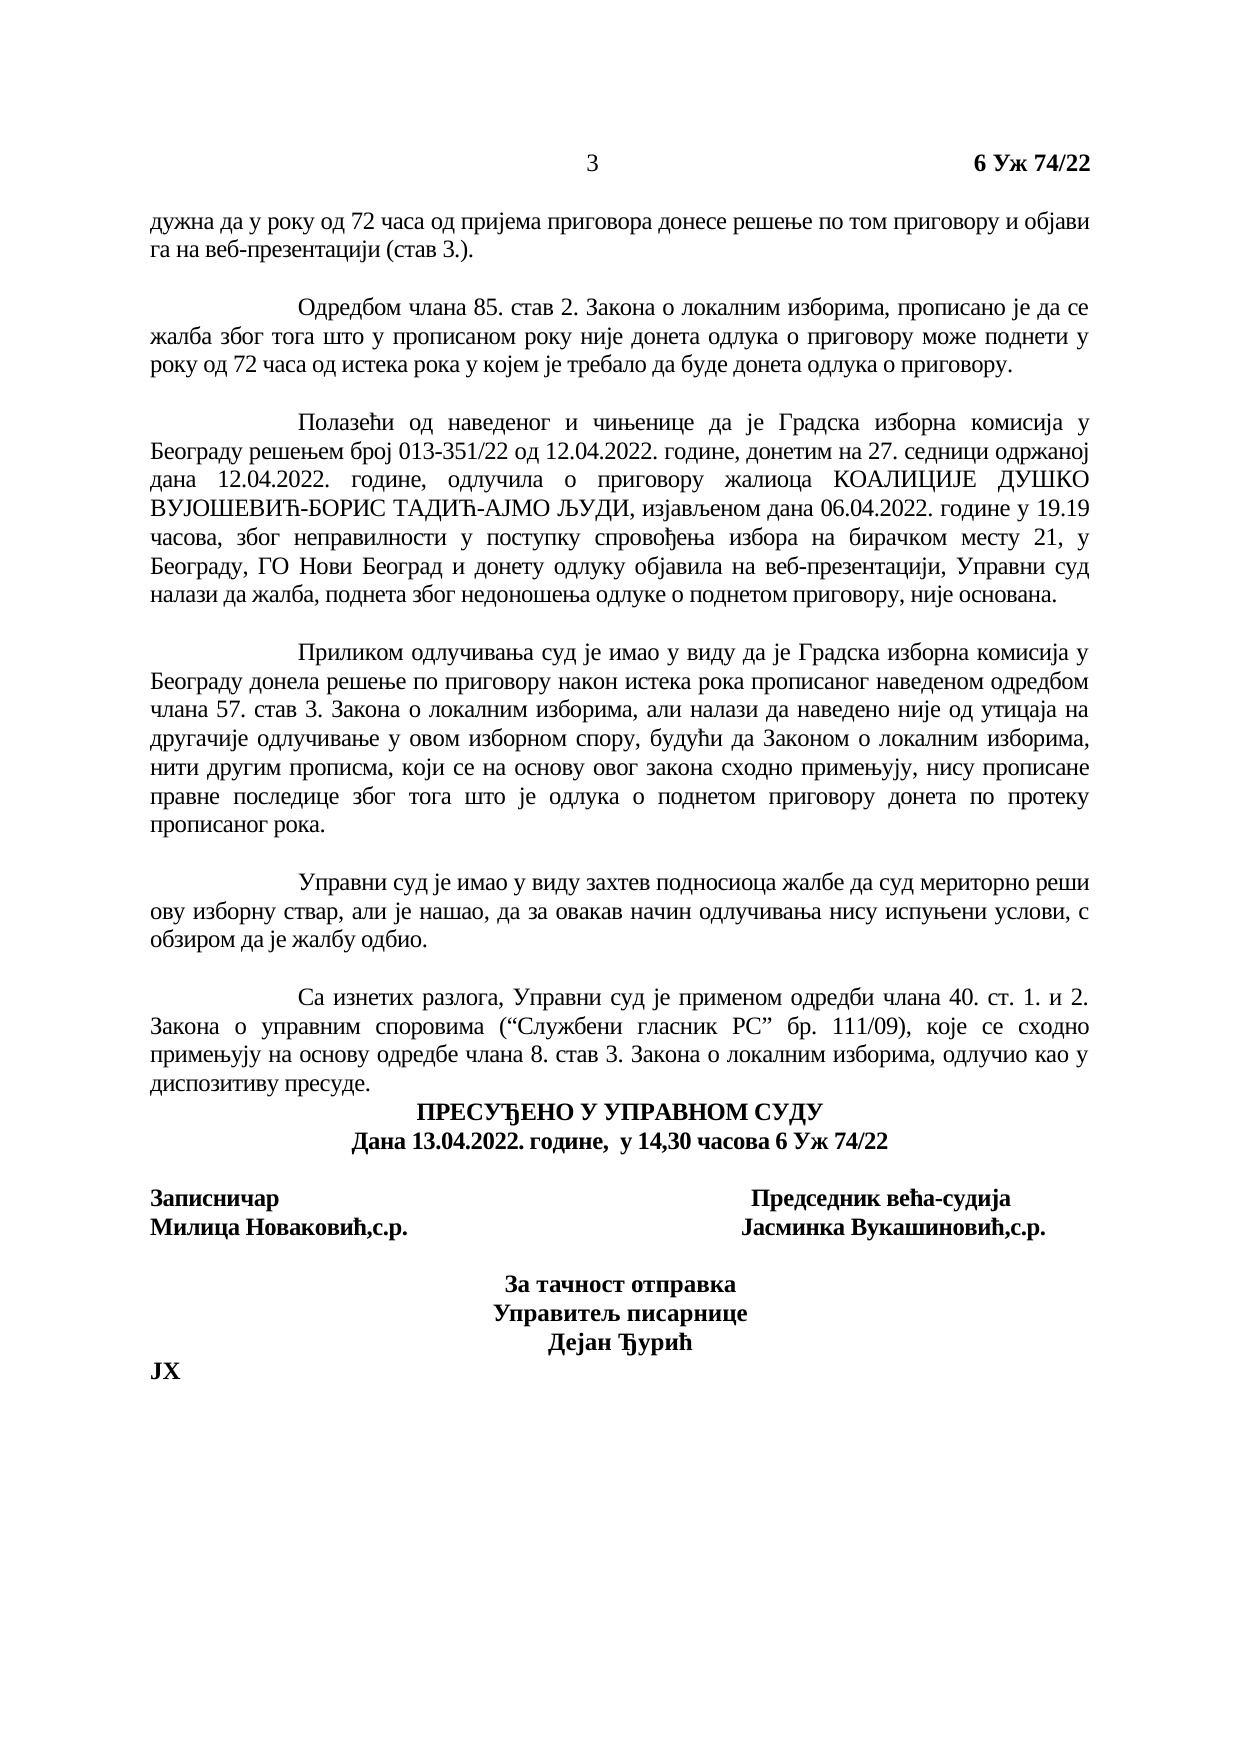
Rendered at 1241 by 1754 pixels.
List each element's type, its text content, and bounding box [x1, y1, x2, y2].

text Записничар Председник већа-судија [150, 1183, 1091, 1212]
text ЈХ [150, 1356, 1091, 1384]
text Дејан Ђурић [150, 1327, 1091, 1356]
text Управни суд је имао у виду захтев подносиоца жалбе да суд мериторно реши ову изборну ствар, али је нашао, да за овакав начин одлучивања нису испуњени услови, с обзиром да је жалбу одбио. [150, 867, 1091, 953]
text Полазећи од наведеног и чињенице да је Градска изборна комисија у Београду решењем број 013-351/22 од 12.04.2022. године, донетим на 27. седници одржаној дана 12.04.2022. године, одлучила о приговору жалиоца КОАЛИЦИЈЕ ДУШКО ВУЈОШЕВИЋ-БОРИС ТАДИЋ-АЈМО ЉУДИ, изјављеном дана 06.04.2022. године у 19.19 часова, због неправилности у поступку спровођења избора на бирачком месту 21, у Београду, ГО Нови Београд и донету одлуку објавила на веб-презентацији, Управни суд налази да жалба, поднета због недоношења одлуке о поднетом приговору, није основана. [150, 407, 1091, 608]
text Одредбом члана 85. став 2. Закона о локалним изборима, прописано је да се жалба због тога што у прописаном року није донета одлука о приговору може поднети у року од 72 часа од истека рока у којем је требало да буде донета одлука о приговору. [150, 292, 1091, 378]
text дужна да у року од 72 часа од пријема приговора донесе решење по том приговору и објави га на веб-презентацији (став 3.). [150, 206, 1091, 263]
text ПРЕСУЂЕНО У УПРАВНОМ СУДУ [150, 1097, 1091, 1126]
text Милица Новаковић,с.р. Јасминка Вукашиновић,с.р. [150, 1212, 1091, 1241]
text Дана 13.04.2022. године, у 14,30 часова 6 Уж 74/22 [150, 1126, 1091, 1154]
text Управитељ писарнице [150, 1298, 1091, 1327]
text Са изнетих разлога, Управни суд је применом одредби члана 40. ст. 1. и 2. Закона о управним споровима (“Службени гласник РС” бр. 111/09), које се сходно примењују на основу одредбе члана 8. став 3. Закона о локалним изборима, одлучио као у диспозитиву пресуде. [150, 982, 1091, 1097]
text За тачност отправка [150, 1269, 1091, 1298]
text Приликом одлучивања суд је имао у виду да је Градска изборна комисија у Београду донела решење по приговору након истека рока прописаног наведеном одредбом члана 57. став 3. Закона о локалним изборима, али налази да наведено није од утицаја на другачије одлучивање у овом изборном спору, будући да Законом о локалним изборима, нити другим прописма, који се на основу овог закона сходно примењују, нису прописане правне последице због тога што је одлука о поднетом приговору донета по протеку прописаног рока. [150, 637, 1091, 838]
